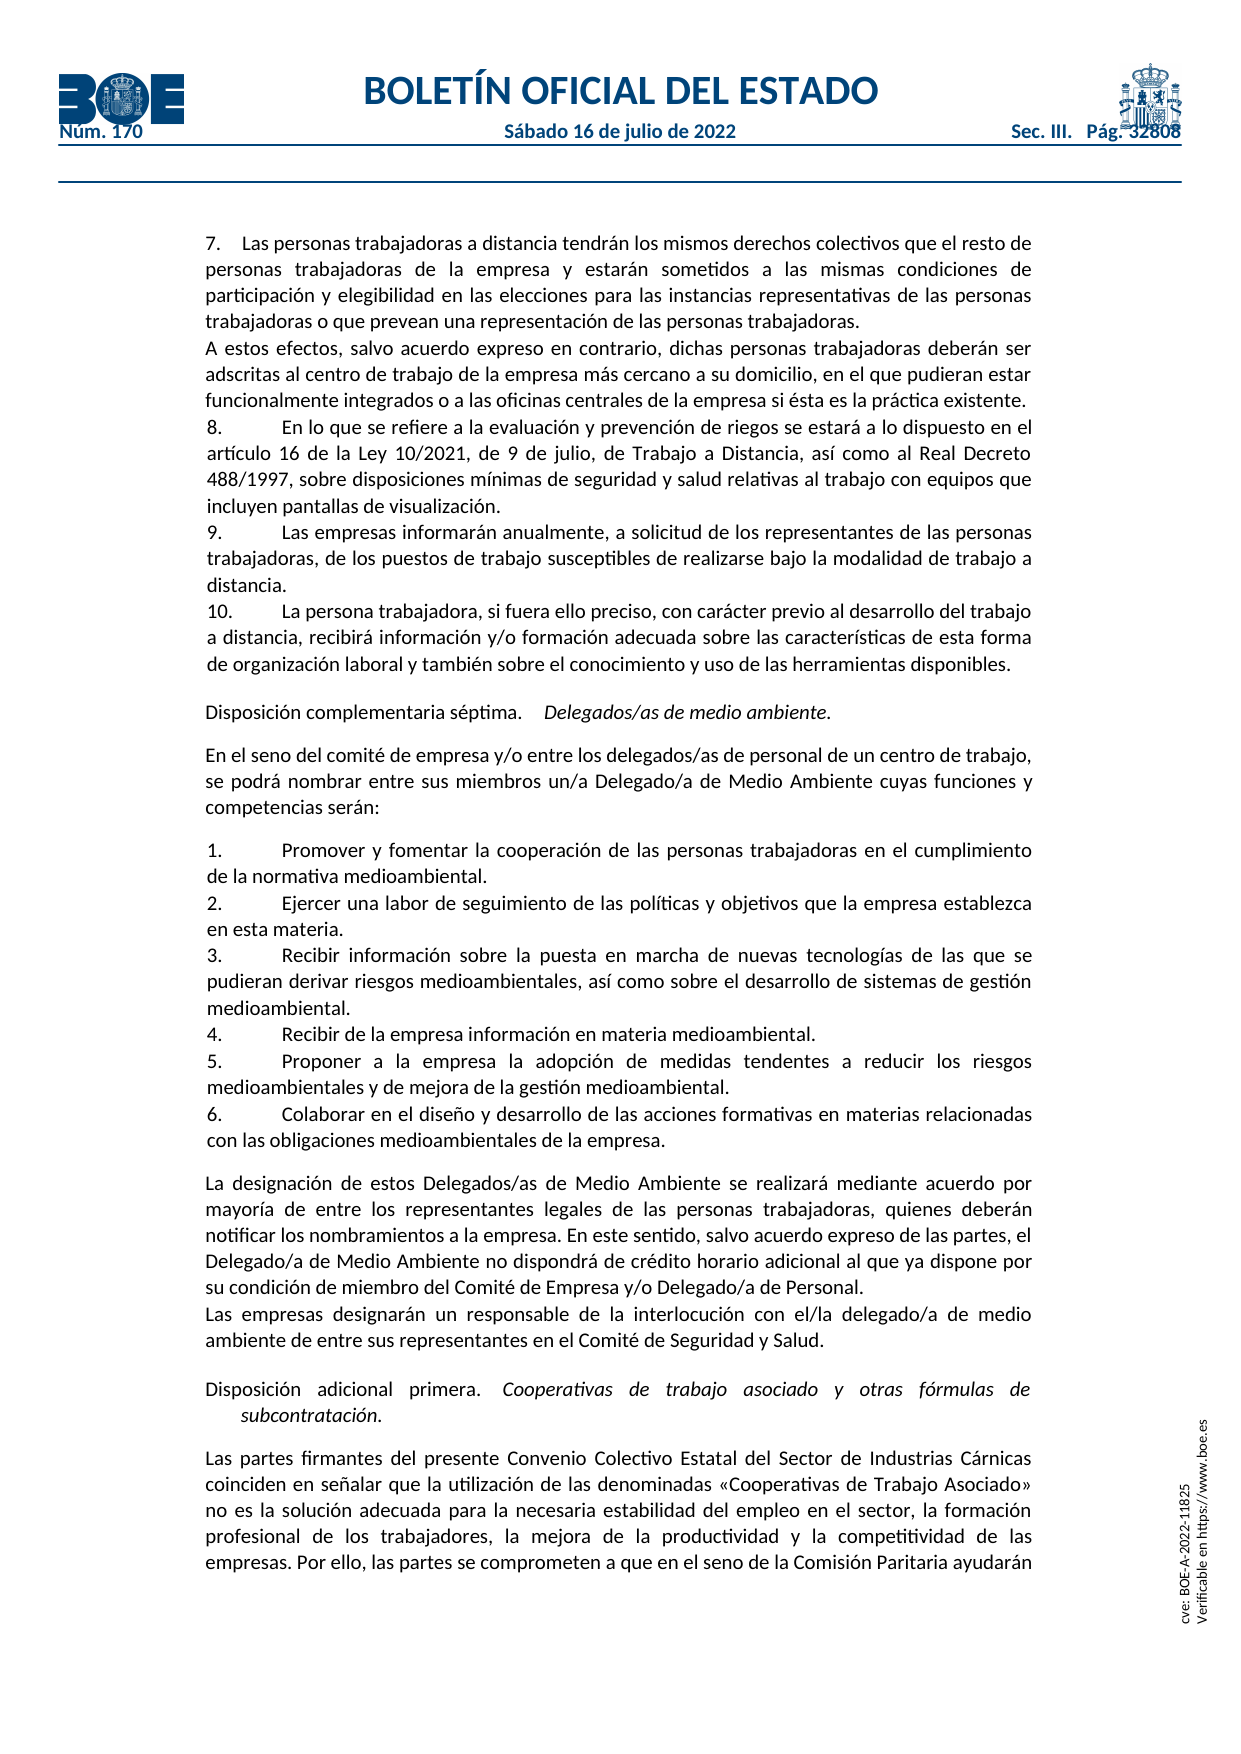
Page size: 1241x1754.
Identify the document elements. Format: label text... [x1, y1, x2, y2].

list Las empresas informarán anualmente, a solicitud de los representantes de las personas trabajadoras, de los puestos de trabajo susceptibles de realizarse bajo la modalidad de trabajo a distancia. [207, 519, 1034, 597]
list Ejercer una labor de seguimiento de las políticas y objetivos que la empresa establezca en esta materia. [207, 890, 1034, 941]
text Disposición complementaria séptima. Delegados/as de medio ambiente. [205, 699, 1034, 725]
text En el seno del comité de empresa y/o entre los delegados/as de personal de un centro de trabajo, se podrá nombrar entre sus miembros un/a Delegado/a de Medio Ambiente cuyas funciones y competencias serán: [205, 742, 1034, 819]
list Recibir información sobre la puesta en marcha de nuevas tecnologías de las que se pudieran derivar riesgos medioambientales, así como sobre el desarrollo de sistemas de gestión medioambiental. [207, 943, 1034, 1020]
list Colaborar en el diseño y desarrollo de las acciones formativas en materias relacionadas con las obligaciones medioambientales de la empresa. [207, 1101, 1034, 1153]
list Proponer a la empresa la adopción de medidas tendentes a reducir los riesgos medioambientales y de mejora de la gestión medioambiental. [207, 1048, 1034, 1100]
text A estos efectos, salvo acuerdo expreso en contrario, dichas personas trabajadoras deberán ser adscritas al centro de trabajo de la empresa más cercano a su domicilio, en el que pudieran estar funcionalmente integrados o a las oficinas centrales de la empresa si ésta es la práctica existente. [205, 335, 1034, 413]
list Promover y fomentar la cooperación de las personas trabajadoras en el cumplimiento de la normativa medioambiental. [207, 837, 1034, 888]
text La designación de estos Delegados/as de Medio Ambiente se realizará mediante acuerdo por mayoría de entre los representantes legales de las personas trabajadoras, quienes deberán notificar los nombramientos a la empresa. En este sentido, salvo acuerdo expreso de las partes, el Delegado/a de Medio Ambiente no dispondrá de crédito horario adicional al que ya dispone por su condición de miembro del Comité de Empresa y/o Delegado/a de Personal. [205, 1170, 1034, 1300]
list La persona trabajadora, si fuera ello preciso, con carácter previo al desarrollo del trabajo a distancia, recibirá información y/o formación adecuada sobre las características de esta forma de organización laboral y también sobre el conocimiento y uso de las herramientas disponibles. [207, 598, 1034, 676]
text Las partes firmantes del presente Convenio Colectivo Estatal del Sector de Industrias Cárnicas coinciden en señalar que la utilización de las denominadas «Cooperativas de Trabajo Asociado» no es la solución adecuada para la necesaria estabilidad del empleo en el sector, la formación profesional de los trabajadores, la mejora de la productividad y la competitividad de las empresas. Por ello, las partes se comprometen a que en el seno de la Comisión Paritaria ayudarán [205, 1445, 1034, 1575]
text 7. Las personas trabajadoras a distancia tendrán los mismos derechos colectivos que el resto de personas trabajadoras de la empresa y estarán sometidos a las mismas condiciones de participación y elegibilidad en las elecciones para las instancias representativas de las personas trabajadoras o que prevean una representación de las personas trabajadoras. [205, 230, 1034, 334]
list En lo que se refiere a la evaluación y prevención de riegos se estará a lo dispuesto en el artículo 16 de la Ley 10/2021, de 9 de julio, de Trabajo a Distancia, así como al Real Decreto 488/1997, sobre disposiciones mínimas de seguridad y salud relativas al trabajo con equipos que incluyen pantallas de visualización. [207, 414, 1034, 518]
text Disposición adicional primera. Cooperativas de trabajo asociado y otras fórmulas de subcontratación. [205, 1376, 1034, 1428]
text Las empresas designarán un responsable de la interlocución con el/la delegado/a de medio ambiente de entre sus representantes en el Comité de Seguridad y Salud. [205, 1301, 1034, 1353]
list Recibir de la empresa información en materia medioambiental. [207, 1022, 1034, 1047]
